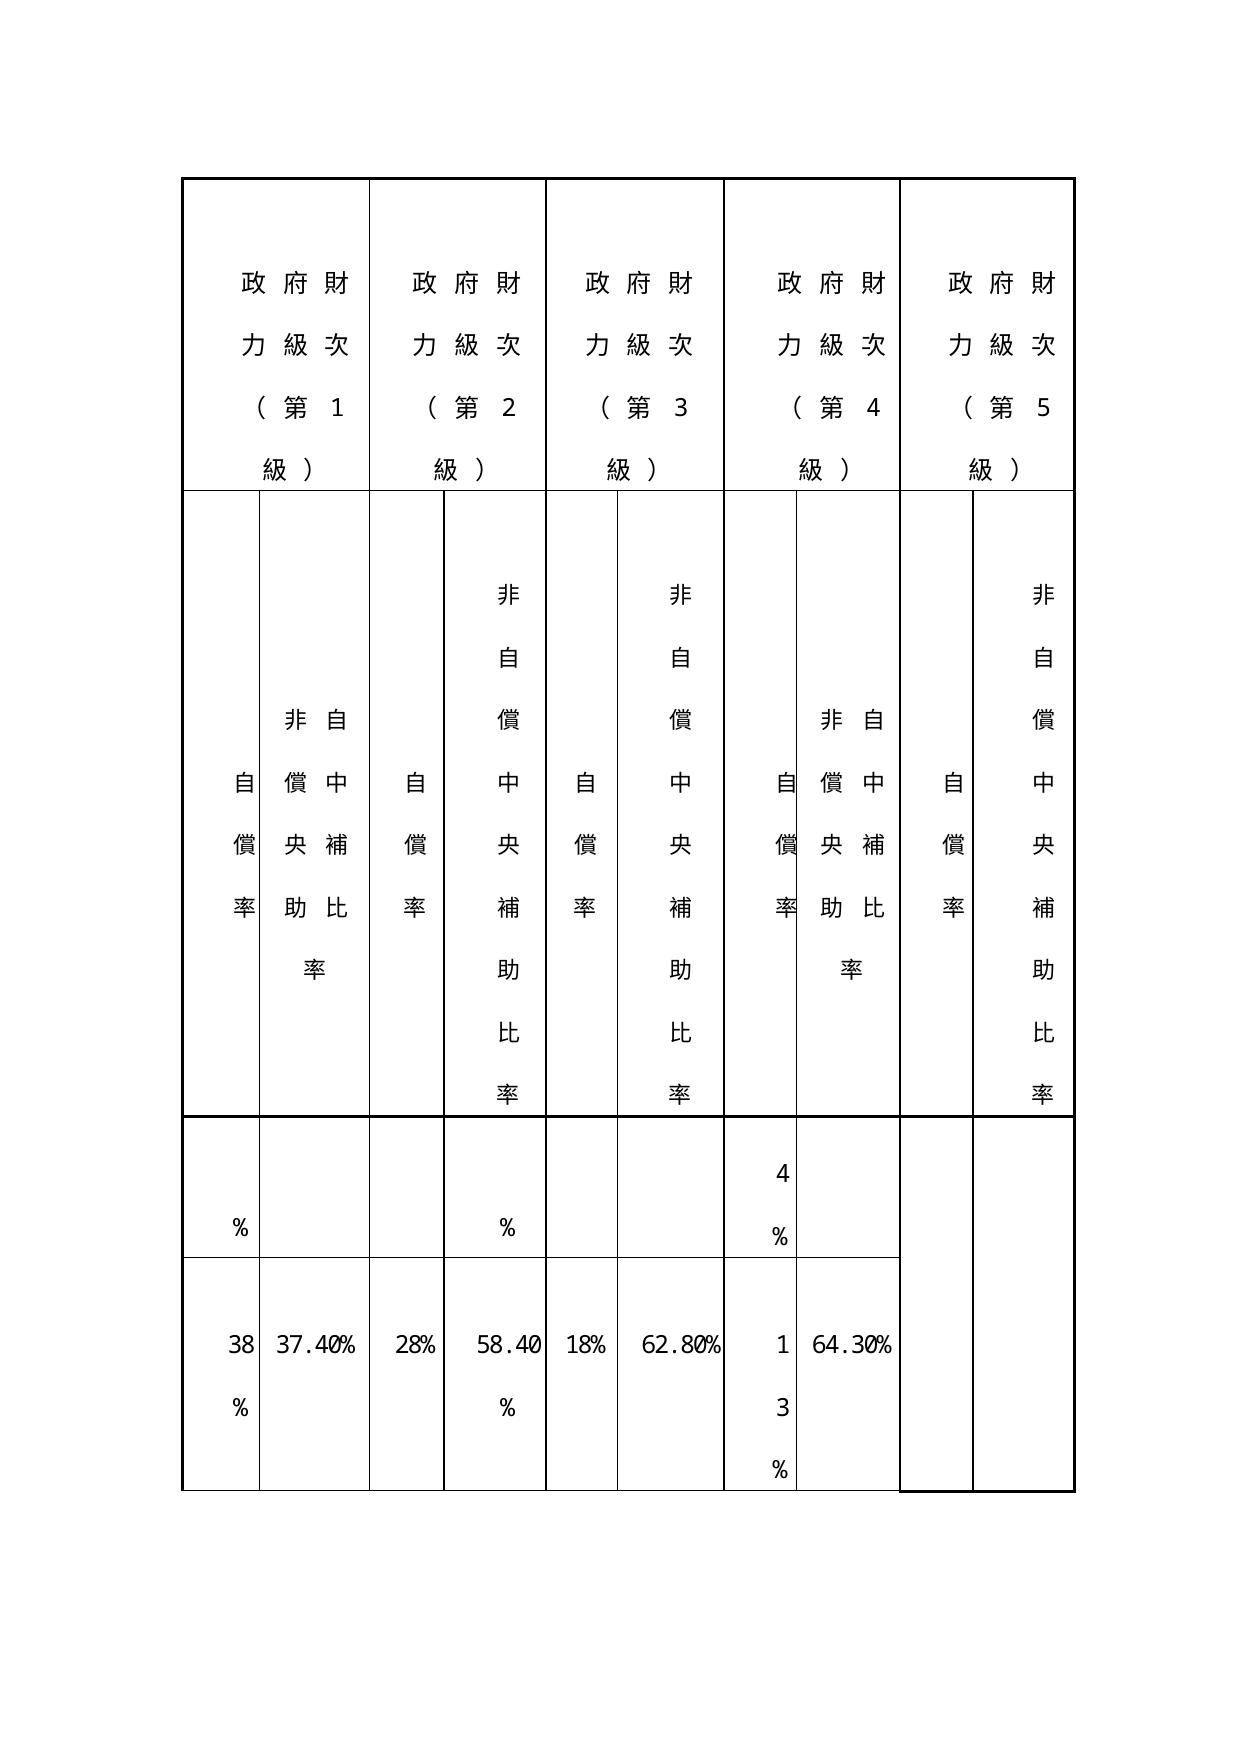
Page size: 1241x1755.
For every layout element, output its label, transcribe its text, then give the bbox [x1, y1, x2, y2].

table_cell 自償率 [547, 491, 617, 1115]
table_cell - [901, 1118, 972, 1490]
table_cell 自償率 [901, 491, 972, 1115]
table_header 政府財力級次（第3級） [547, 180, 723, 490]
table_cell [618, 1118, 723, 1256]
table_cell - [974, 1118, 1073, 1490]
table_cell 18% [547, 1258, 617, 1490]
table_cell 64.30% [797, 1258, 899, 1490]
table_cell 非自償中央補助比率 [260, 491, 369, 1115]
table_cell 非自償中央補助比率 [445, 491, 545, 1115]
table_cell 4% [725, 1118, 796, 1256]
table_cell 非自償中央補助比率 [618, 491, 723, 1115]
table_header 政府財力級次（第4級） [725, 180, 899, 490]
table_cell 自償率 [184, 491, 259, 1115]
table_header 政府財力級次（第1級） [184, 180, 369, 490]
table_cell 非自償中央補助比率 [797, 491, 899, 1115]
table_cell 38% [184, 1258, 259, 1490]
table_cell [260, 1118, 369, 1256]
table_cell [797, 1118, 899, 1256]
table_header 政府財力級次（第2級） [370, 180, 545, 490]
table_cell 62.80% [618, 1258, 723, 1490]
table_cell 37.40% [260, 1258, 369, 1490]
table_cell [547, 1118, 617, 1256]
table_cell % [445, 1118, 545, 1256]
table_cell 非自償中央補助比率 [974, 491, 1073, 1115]
table_cell % [184, 1118, 259, 1256]
table_cell 28% [370, 1258, 443, 1490]
table_header 政府財力級次（第5級） [901, 180, 1073, 490]
table_cell 13% [725, 1258, 796, 1490]
table_cell [370, 1118, 443, 1256]
table_cell 自償率 [725, 491, 796, 1115]
table_cell 自償率 [370, 491, 443, 1115]
table_cell 58.40% [445, 1258, 545, 1490]
